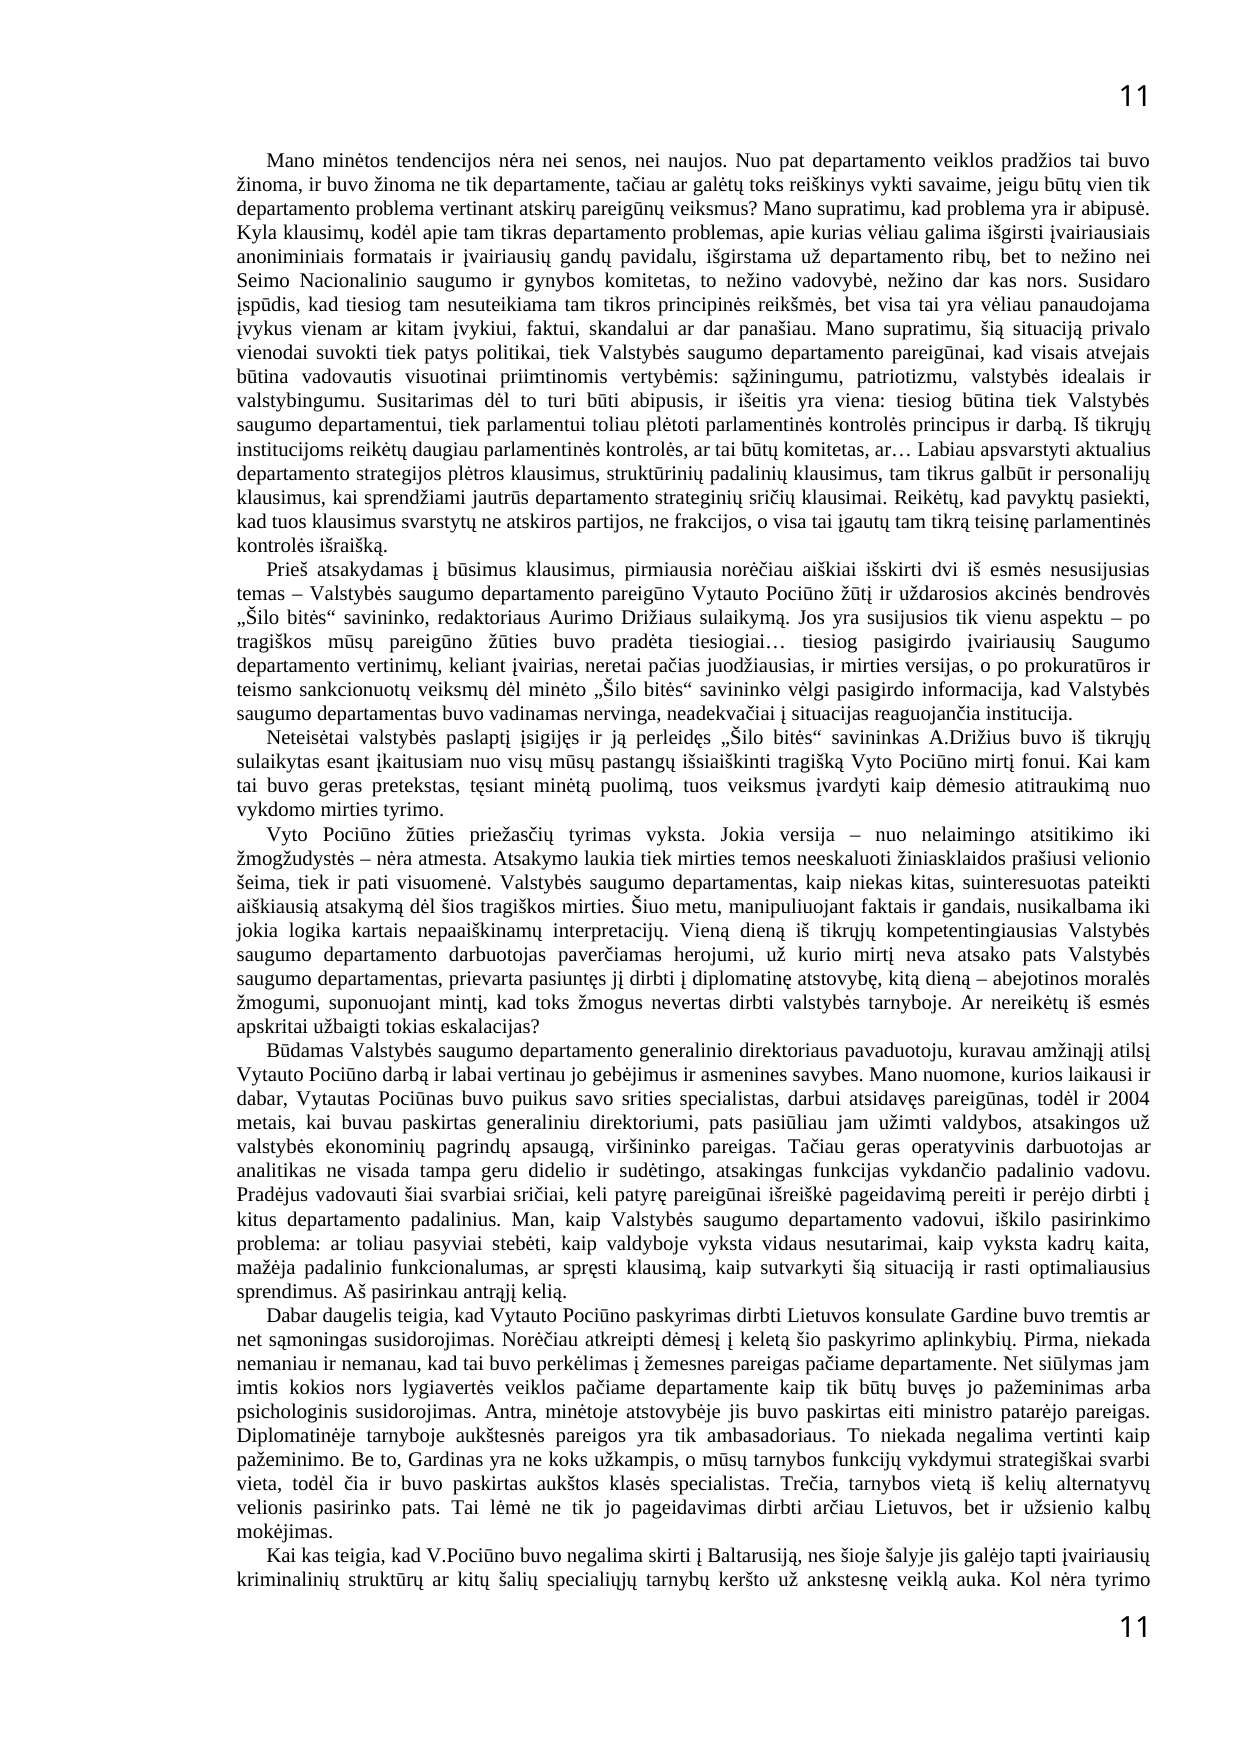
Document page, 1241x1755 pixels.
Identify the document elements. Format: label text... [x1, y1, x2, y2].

text Prieš atsakydamas į būsimus klausimus, pirmiausia norėčiau aiškiai išskirti dvi iš esmės nesusijusias temas – Valstybės saugumo departamento pareigūno Vytauto Pociūno žūtį ir uždarosios akcinės bendrovės „Šilo bitės“ savininko, redaktoriaus Aurimo Drižiaus sulaikymą. Jos yra susijusios tik vienu aspektu – po tragiškos mūsų pareigūno žūties buvo pradėta tiesiogiai… tiesiog pasigirdo įvairiausių Saugumo departamento vertinimų, keliant įvairias, neretai pačias juodžiausias, ir mirties versijas, o po prokuratūros ir teismo sankcionuotų veiksmų dėl minėto „Šilo bitės“ savininko vėlgi pasigirdo informacija, kad Valstybės saugumo departamentas buvo vadinamas nervinga, neadekvačiai į situacijas reaguojančia institucija. [236, 557, 1152, 725]
text Mano minėtos tendencijos nėra nei senos, nei naujos. Nuo pat departamento veiklos pradžios tai buvo žinoma, ir buvo žinoma ne tik departamente, tačiau ar galėtų toks reiškinys vykti savaime, jeigu būtų vien tik departamento problema vertinant atskirų pareigūnų veiksmus? Mano supratimu, kad problema yra ir abipusė. Kyla klausimų, kodėl apie tam tikras departamento problemas, apie kurias vėliau galima išgirsti įvairiausiais anoniminiais formatais ir įvairiausių gandų pavidalu, išgirstama už departamento ribų, bet to nežino nei Seimo Nacionalinio saugumo ir gynybos komitetas, to nežino vadovybė, nežino dar kas nors. Susidaro įspūdis, kad tiesiog tam nesuteikiama tam tikros principinės reikšmės, bet visa tai yra vėliau panaudojama įvykus vienam ar kitam įvykiui, faktui, skandalui ar dar panašiau. Mano supratimu, šią situaciją privalo vienodai suvokti tiek patys politikai, tiek Valstybės saugumo departamento pareigūnai, kad visais atvejais būtina vadovautis visuotinai priimtinomis vertybėmis: sąžiningumu, patriotizmu, valstybės idealais ir valstybingumu. Susitarimas dėl to turi būti abipusis, ir išeitis yra viena: tiesiog būtina tiek Valstybės saugumo departamentui, tiek parlamentui toliau plėtoti parlamentinės kontrolės principus ir darbą. Iš tikrųjų institucijoms reikėtų daugiau parlamentinės kontrolės, ar tai būtų komitetas, ar… Labiau apsvarstyti aktualius departamento strategijos plėtros klausimus, struktūrinių padalinių klausimus, tam tikrus galbūt ir personalijų klausimus, kai sprendžiami jautrūs departamento strateginių sričių klausimai. Reikėtų, kad pavyktų pasiekti, kad tuos klausimus svarstytų ne atskiros partijos, ne frakcijos, o visa tai įgautų tam tikrą teisinę parlamentinės kontrolės išraišką. [236, 148, 1152, 557]
text Kai kas teigia, kad V.Pociūno buvo negalima skirti į Baltarusiją, nes šioje šalyje jis galėjo tapti įvairiausių kriminalinių struktūrų ar kitų šalių specialiųjų tarnybų keršto už ankstesnę veiklą auka. Kol nėra tyrimo [236, 1543, 1152, 1591]
text Neteisėtai valstybės paslaptį įsigijęs ir ją perleidęs „Šilo bitės“ savininkas A.Drižius buvo iš tikrųjų sulaikytas esant įkaitusiam nuo visų mūsų pastangų išsiaiškinti tragišką Vyto Pociūno mirtį fonui. Kai kam tai buvo geras pretekstas, tęsiant minėtą puolimą, tuos veiksmus įvardyti kaip dėmesio atitraukimą nuo vykdomo mirties tyrimo. [236, 725, 1152, 821]
text Būdamas Valstybės saugumo departamento generalinio direktoriaus pavaduotoju, kuravau amžinąjį atilsį Vytauto Pociūno darbą ir labai vertinau jo gebėjimus ir asmenines savybes. Mano nuomone, kurios laikausi ir dabar, Vytautas Pociūnas buvo puikus savo srities specialistas, darbui atsidavęs pareigūnas, todėl ir 2004 metais, kai buvau paskirtas generaliniu direktoriumi, pats pasiūliau jam užimti valdybos, atsakingos už valstybės ekonominių pagrindų apsaugą, viršininko pareigas. Tačiau geras operatyvinis darbuotojas ar analitikas ne visada tampa geru didelio ir sudėtingo, atsakingas funkcijas vykdančio padalinio vadovu. Pradėjus vadovauti šiai svarbiai sričiai, keli patyrę pareigūnai išreiškė pageidavimą pereiti ir perėjo dirbti į kitus departamento padalinius. Man, kaip Valstybės saugumo departamento vadovui, iškilo pasirinkimo problema: ar toliau pasyviai stebėti, kaip valdyboje vyksta vidaus nesutarimai, kaip vyksta kadrų kaita, mažėja padalinio funkcionalumas, ar spręsti klausimą, kaip sutvarkyti šią situaciją ir rasti optimaliausius sprendimus. Aš pasirinkau antrąjį kelią. [236, 1038, 1152, 1303]
text Vyto Pociūno žūties priežasčių tyrimas vyksta. Jokia versija – nuo nelaimingo atsitikimo iki žmogžudystės – nėra atmesta. Atsakymo laukia tiek mirties temos neeskaluoti žiniasklaidos prašiusi velionio šeima, tiek ir pati visuomenė. Valstybės saugumo departamentas, kaip niekas kitas, suinteresuotas pateikti aiškiausią atsakymą dėl šios tragiškos mirties. Šiuo metu, manipuliuojant faktais ir gandais, nusikalbama iki jokia logika kartais nepaaiškinamų interpretacijų. Vieną dieną iš tikrųjų kompetentingiausias Valstybės saugumo departamento darbuotojas paverčiamas herojumi, už kurio mirtį neva atsako pats Valstybės saugumo departamentas, prievarta pasiuntęs jį dirbti į diplomatinę atstovybę, kitą dieną – abejotinos moralės žmogumi, suponuojant mintį, kad toks žmogus nevertas dirbti valstybės tarnyboje. Ar nereikėtų iš esmės apskritai užbaigti tokias eskalacijas? [236, 821, 1152, 1038]
text Dabar daugelis teigia, kad Vytauto Pociūno paskyrimas dirbti Lietuvos konsulate Gardine buvo tremtis ar net sąmoningas susidorojimas. Norėčiau atkreipti dėmesį į keletą šio paskyrimo aplinkybių. Pirma, niekada nemaniau ir nemanau, kad tai buvo perkėlimas į žemesnes pareigas pačiame departamente. Net siūlymas jam imtis kokios nors lygiavertės veiklos pačiame departamente kaip tik būtų buvęs jo pažeminimas arba psichologinis susidorojimas. Antra, minėtoje atstovybėje jis buvo paskirtas eiti ministro patarėjo pareigas. Diplomatinėje tarnyboje aukštesnės pareigos yra tik ambasadoriaus. To niekada negalima vertinti kaip pažeminimo. Be to, Gardinas yra ne koks užkampis, o mūsų tarnybos funkcijų vykdymui strategiškai svarbi vieta, todėl čia ir buvo paskirtas aukštos klasės specialistas. Trečia, tarnybos vietą iš kelių alternatyvų velionis pasirinko pats. Tai lėmė ne tik jo pageidavimas dirbti arčiau Lietuvos, bet ir užsienio kalbų mokėjimas. [236, 1303, 1152, 1543]
